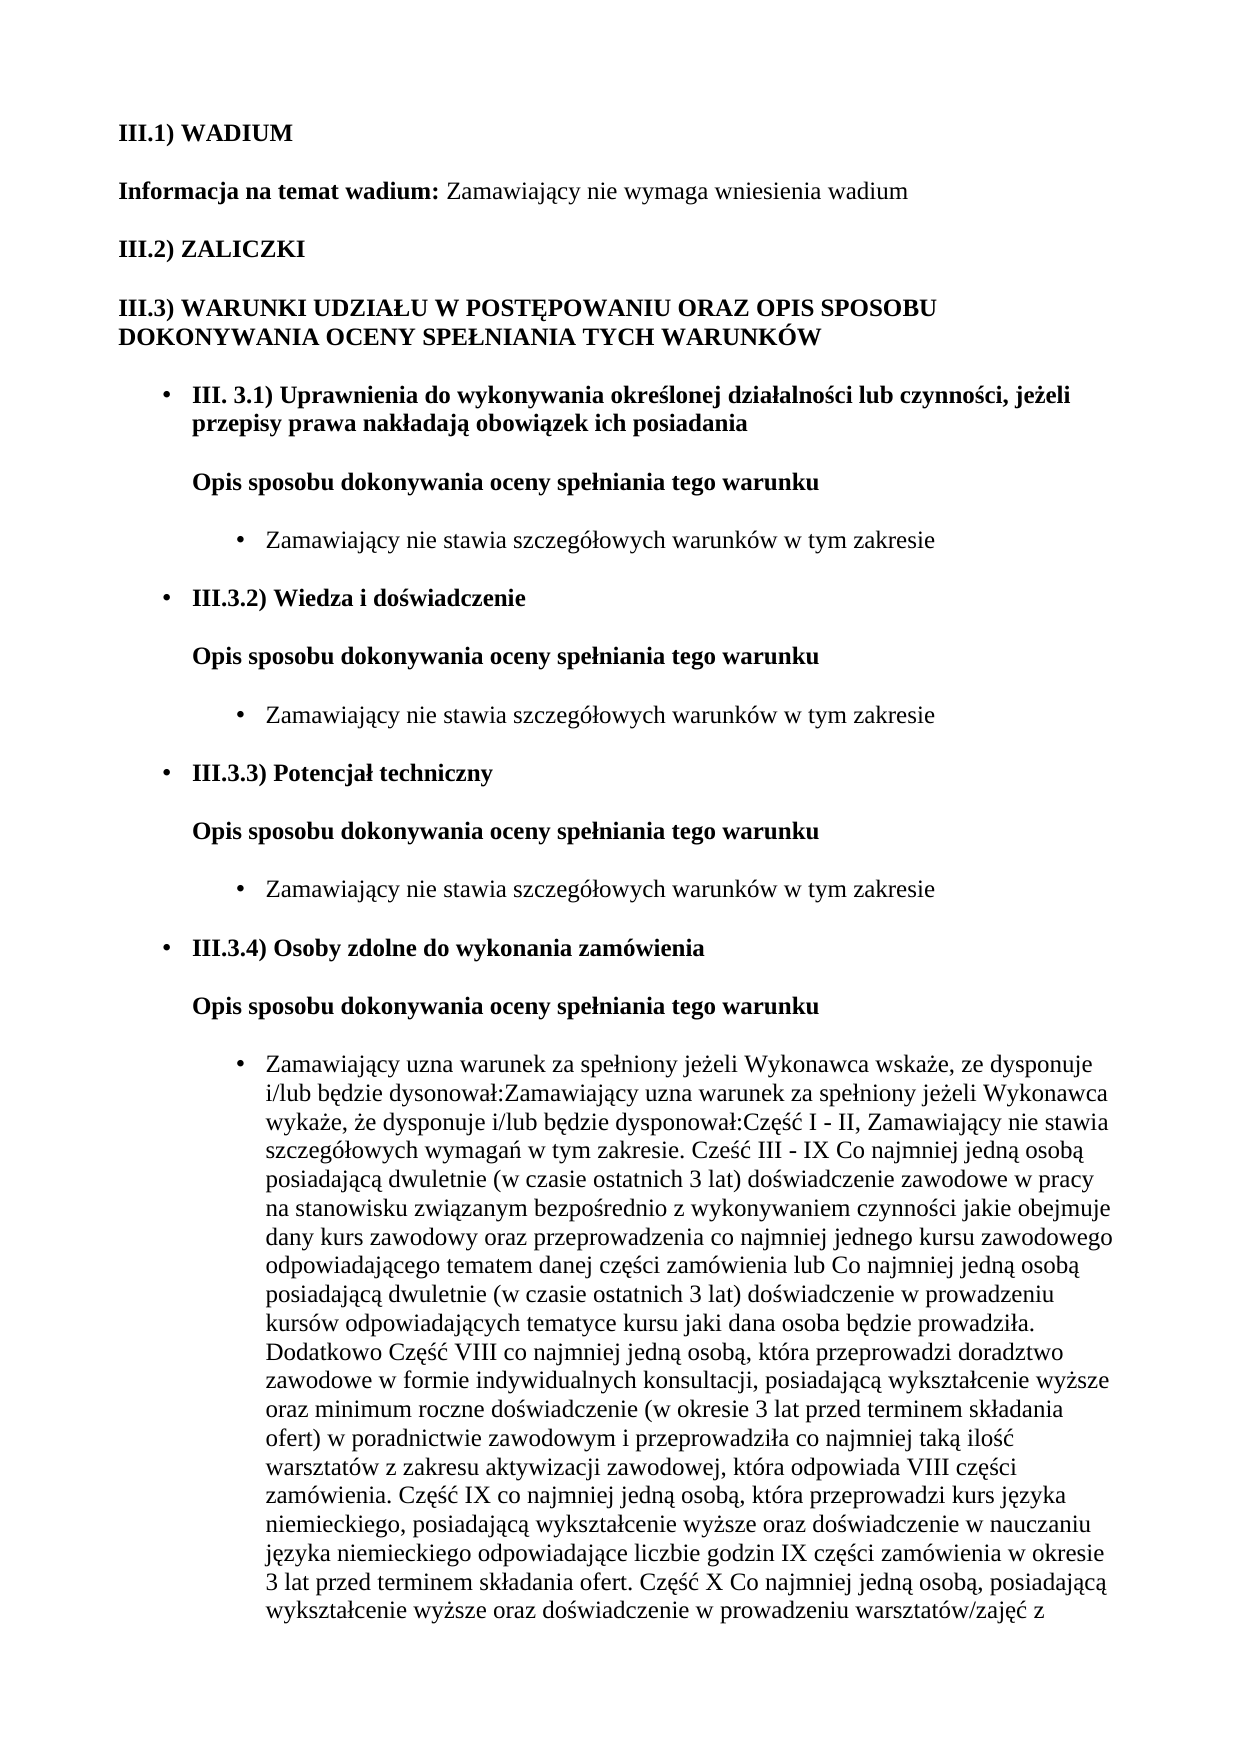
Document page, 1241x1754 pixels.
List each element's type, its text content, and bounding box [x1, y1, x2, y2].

list III. 3.1) Uprawnienia do wykonywania określonej działalności lub czynności, jeżeli przepisy prawa nakładają obowiązek ich posiadania [162, 380, 1122, 437]
list Zamawiający uzna warunek za spełniony jeżeli Wykonawca wskaże, ze dysponuje i/lub będzie dysonował:Zamawiający uzna warunek za spełniony jeżeli Wykonawca wykaże, że dysponuje i/lub będzie dysponował:Część I - II, Zamawiający nie stawia szczegółowych wymagań w tym zakresie. Cześć III - IX Co najmniej jedną osobą posiadającą dwuletnie (w czasie ostatnich 3 lat) doświadczenie zawodowe w pracy na stanowisku związanym bezpośrednio z wykonywaniem czynności jakie obejmuje dany kurs zawodowy oraz przeprowadzenia co najmniej jednego kursu zawodowego odpowiadającego tematem danej części zamówienia lub Co najmniej jedną osobą posiadającą dwuletnie (w czasie ostatnich 3 lat) doświadczenie w prowadzeniu kursów odpowiadających tematyce kursu jaki dana osoba będzie prowadziła. Dodatkowo Część VIII co najmniej jedną osobą, która przeprowadzi doradztwo zawodowe w formie indywidualnych konsultacji, posiadającą wykształcenie wyższe oraz minimum roczne doświadczenie (w okresie 3 lat przed terminem składania ofert) w poradnictwie zawodowym i przeprowadziła co najmniej taką ilość warsztatów z zakresu aktywizacji zawodowej, która odpowiada VIII części zamówienia. Część IX co najmniej jedną osobą, która przeprowadzi kurs języka niemieckiego, posiadającą wykształcenie wyższe oraz doświadczenie w nauczaniu języka niemieckiego odpowiadające liczbie godzin IX części zamówienia w okresie 3 lat przed terminem składania ofert. Część X Co najmniej jedną osobą, posiadającą wykształcenie wyższe oraz doświadczenie w prowadzeniu warsztatów/zajęć z [236, 1049, 1122, 1624]
list III.3.3) Potencjał techniczny [162, 758, 1122, 787]
list Opis sposobu dokonywania oceny spełniania tego warunku [162, 816, 1122, 845]
list Zamawiający nie stawia szczegółowych warunków w tym zakresie [236, 700, 1122, 728]
list Opis sposobu dokonywania oceny spełniania tego warunku [162, 467, 1122, 496]
text Informacja na temat wadium: Zamawiający nie wymaga wniesienia wadium [118, 176, 1122, 205]
list III.3.4) Osoby zdolne do wykonania zamówienia [162, 933, 1122, 961]
list III.3.2) Wiedza i doświadczenie [162, 583, 1122, 612]
list Zamawiający nie stawia szczegółowych warunków w tym zakresie [236, 874, 1122, 903]
text III.3) WARUNKI UDZIAŁU W POSTĘPOWANIU ORAZ OPIS SPOSOBU DOKONYWANIA OCENY SPEŁNIANIA TYCH WARUNKÓW [118, 293, 1122, 350]
list Opis sposobu dokonywania oceny spełniania tego warunku [162, 991, 1122, 1019]
text III.2) ZALICZKI [118, 234, 1122, 263]
list Zamawiający nie stawia szczegółowych warunków w tym zakresie [236, 525, 1122, 554]
list Opis sposobu dokonywania oceny spełniania tego warunku [162, 641, 1122, 670]
text III.1) WADIUM [118, 118, 1122, 147]
